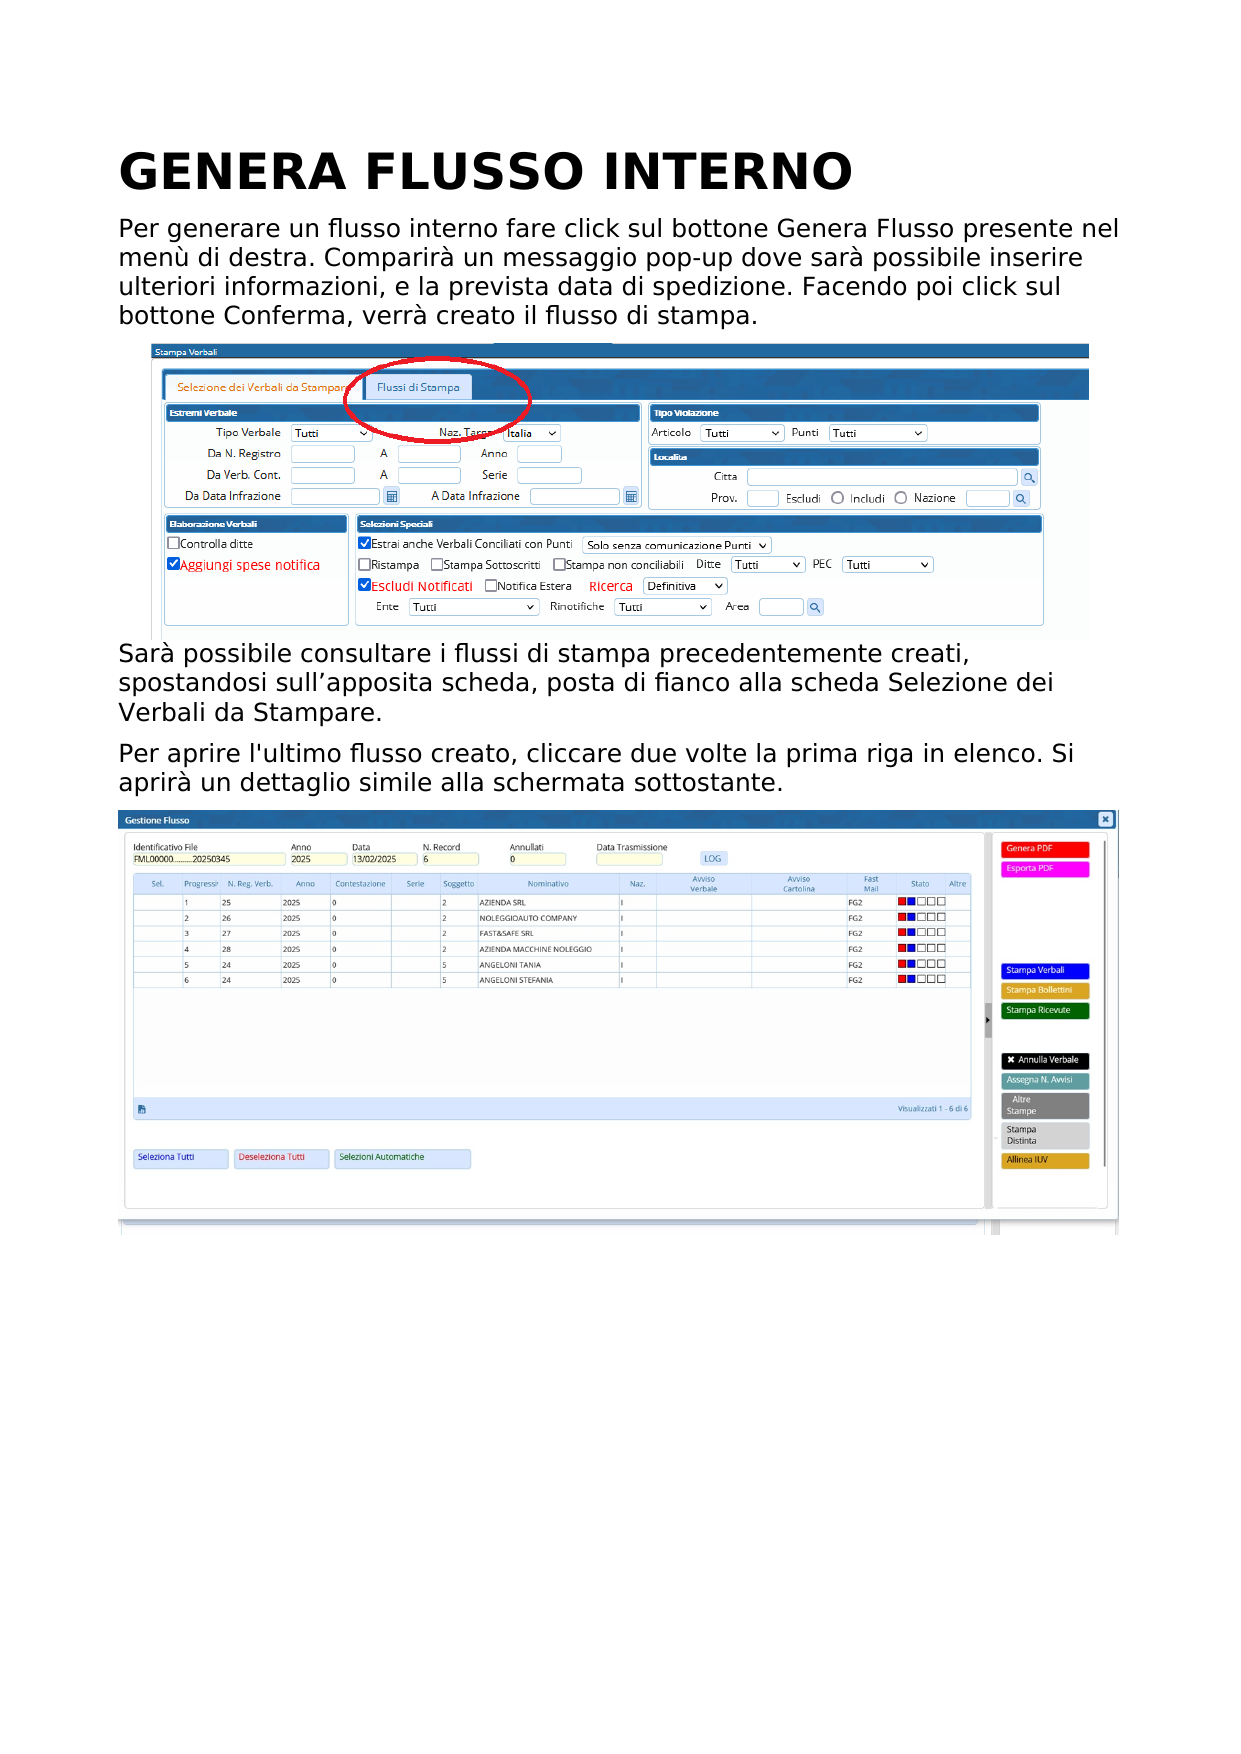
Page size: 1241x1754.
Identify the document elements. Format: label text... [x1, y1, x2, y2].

text Sarà possibile consultare i flussi di stampa precedentemente creati, spostandosi sull’apposita scheda, posta di fianco alla scheda Selezione dei Verbali da Stampare. [118, 343, 1122, 727]
subtitle GENERA FLUSSO INTERNO [118, 143, 1122, 201]
picture [151, 343, 1089, 640]
text Per aprire l'ultimo flusso creato, cliccare due volte la prima riga in elenco. Si aprirà un dettaglio simile alla schermata sottostante. [118, 739, 1122, 798]
text Per generare un flusso interno fare click sul bottone Genera Flusso presente nel menù di destra. Comparirà un messaggio pop-up dove sarà possibile inserire ulteriori informazioni, e la prevista data di spedizione. Facendo poi click sul bottone Conferma, verrà creato il flusso di stampa. [118, 214, 1122, 331]
picture [118, 810, 1123, 1235]
